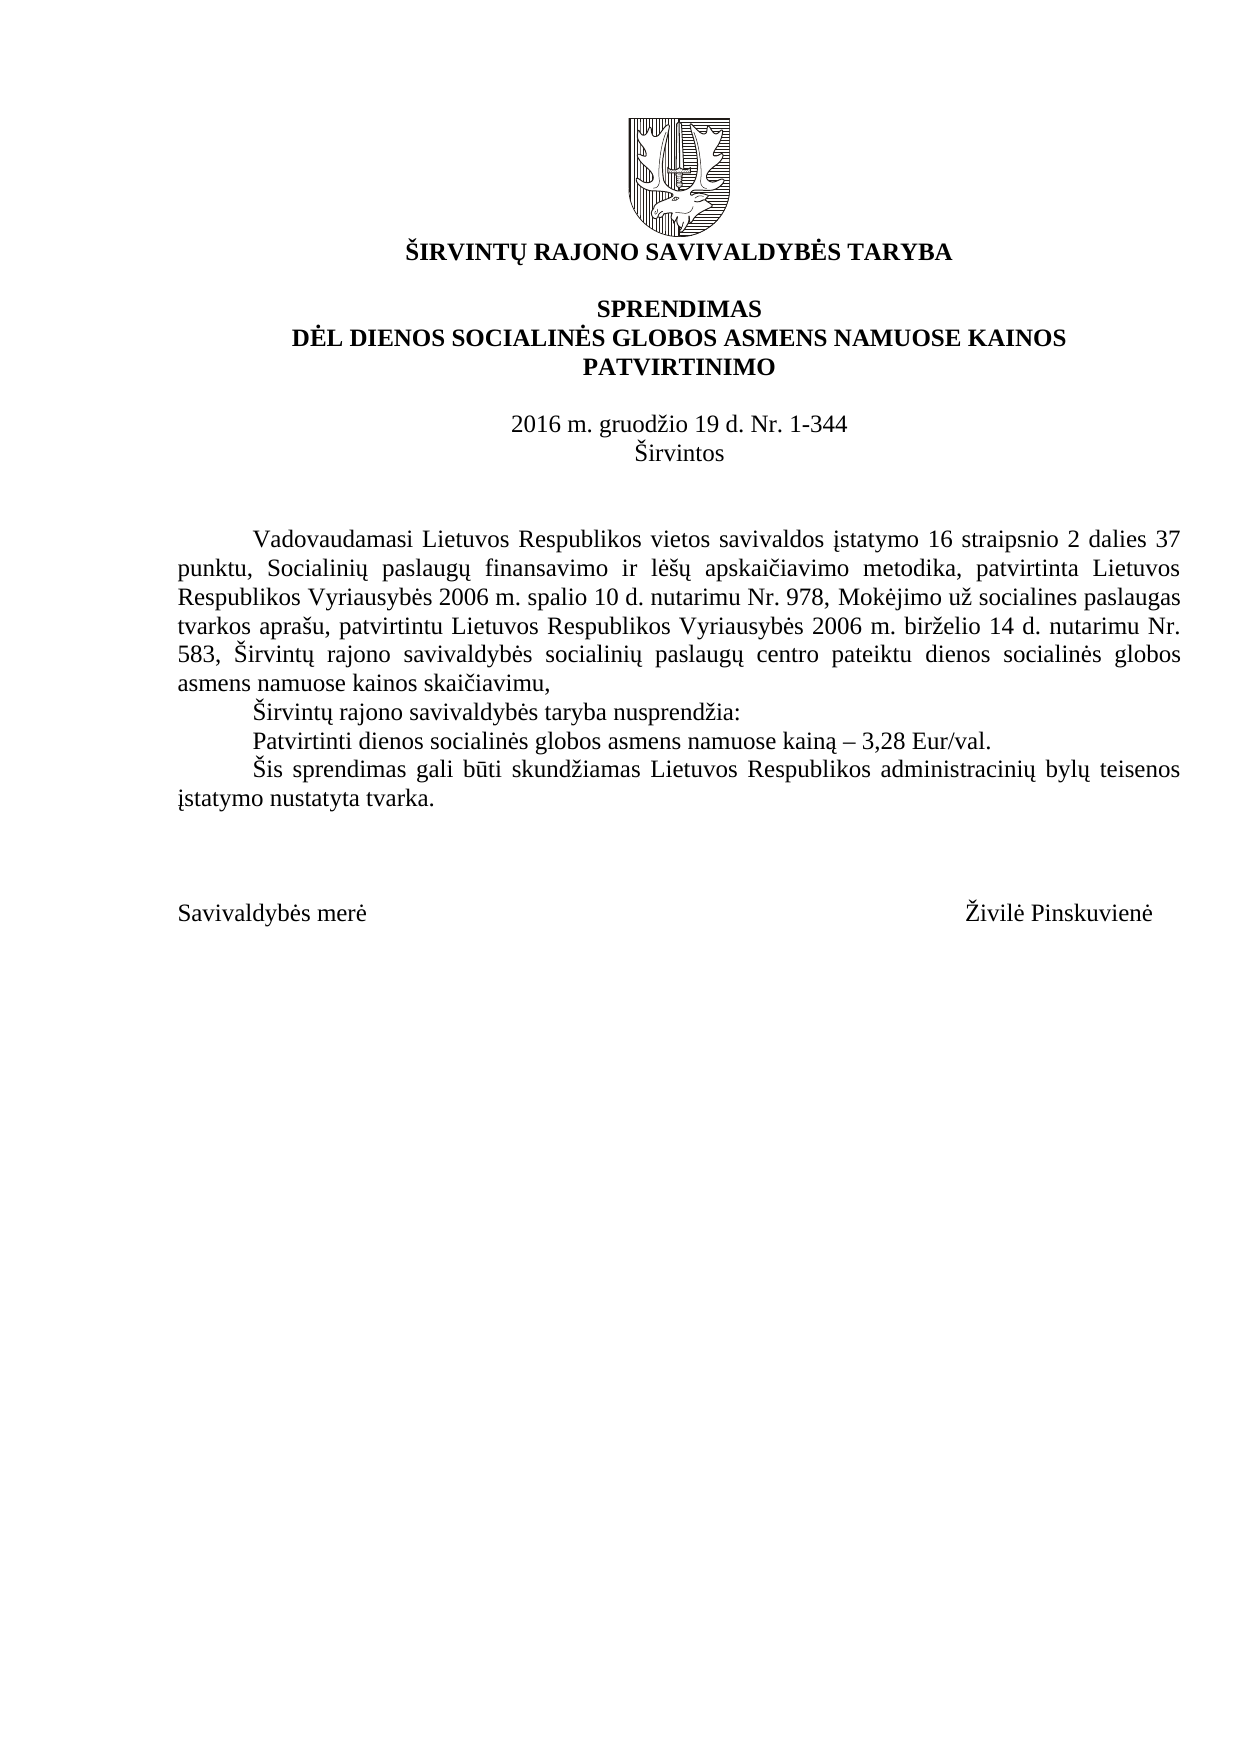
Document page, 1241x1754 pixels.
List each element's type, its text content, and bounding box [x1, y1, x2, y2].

text Vadovaudamasi Lietuvos Respublikos vietos savivaldos įstatymo 16 straipsnio 2 dalies 37 punktu, Socialinių paslaugų finansavimo ir lėšų apskaičiavimo metodika, patvirtinta Lietuvos Respublikos Vyriausybės 2006 m. spalio 10 d. nutarimu Nr. 978, Mokėjimo už socialines paslaugas tvarkos aprašu, patvirtintu Lietuvos Respublikos Vyriausybės 2006 m. birželio 14 d. nutarimu Nr. 583, Širvintų rajono savivaldybės socialinių paslaugų centro pateiktu dienos socialinės globos asmens namuose kainos skaičiavimu, [177, 524, 1181, 697]
text 2016 m. gruodžio 19 d. Nr. 1-344 [177, 409, 1181, 438]
text SPRENDIMAS [177, 294, 1181, 323]
text Širvintos [177, 438, 1181, 467]
text ŠIRVINTŲ RAJONO SAVIVALDYBĖS TARYBA [177, 237, 1181, 266]
text DĖL DIENOS SOCIALINĖS GLOBOS ASMENS NAMUOSE KAINOS [177, 323, 1181, 352]
text PATVIRTINIMO [177, 352, 1181, 381]
text Patvirtinti dienos socialinės globos asmens namuose kainą – 3,28 Eur/val. [177, 726, 1181, 754]
text Širvintų rajono savivaldybės taryba nusprendžia: [177, 697, 1181, 726]
text Šis sprendimas gali būti skundžiamas Lietuvos Respublikos administracinių bylų teisenos įstatymo nustatyta tvarka. [177, 754, 1181, 812]
text Savivaldybės merė Živilė Pinskuvienė [177, 898, 1181, 927]
